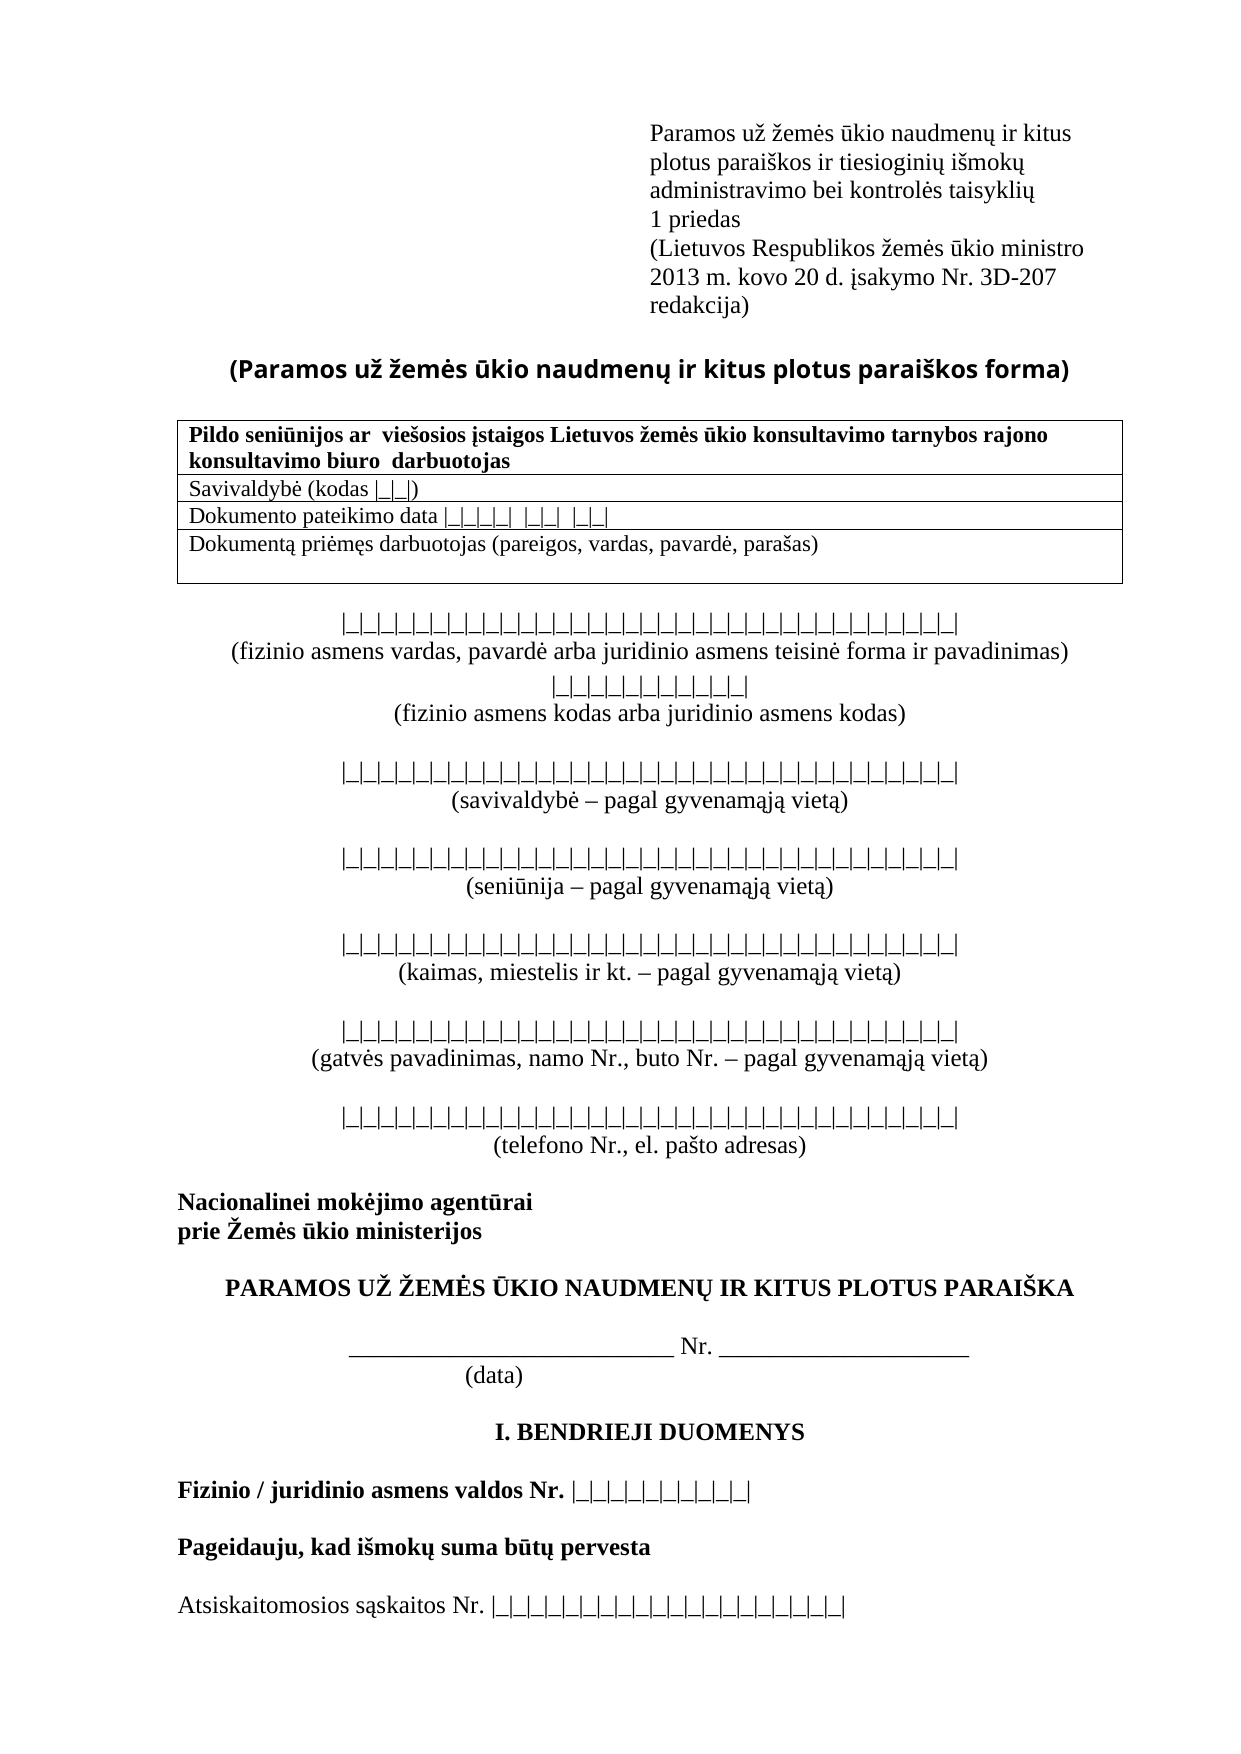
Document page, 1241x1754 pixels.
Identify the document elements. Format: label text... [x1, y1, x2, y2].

text Paramos už žemės ūkio naudmenų ir kitus plotus paraiškos ir tiesioginių išmokų administravimo bei kontrolės taisyklių [649, 118, 1122, 204]
table_cell Savivaldybė (kodas |_|_|) [178, 475, 1122, 501]
text (Lietuvos Respublikos žemės ūkio ministro 2013 m. kovo 20 d. įsakymo Nr. 3D-207 redakcija) [649, 233, 1122, 319]
text 1 priedas [649, 204, 1122, 233]
table_header Pildo seniūnijos ar viešosios įstaigos Lietuvos žemės ūkio konsultavimo tarnybos rajono konsultavimo biuro darbuotojas [178, 421, 1122, 474]
text |_|_|_|_|_|_|_|_|_|_|_|_|_|_|_|_|_|_|_|_|_|_|_|_|_|_|_|_|_|_|_|_|_|_|_| [177, 928, 1122, 957]
text (telefono Nr., el. pašto adresas) [177, 1130, 1122, 1158]
text (Paramos už žemės ūkio naudmenų ir kitus plotus paraiškos forma) [177, 352, 1122, 386]
text (gatvės pavadinimas, namo Nr., buto Nr. – pagal gyvenamąją vietą) [177, 1043, 1122, 1072]
text |_|_|_|_|_|_|_|_|_|_|_|_|_|_|_|_|_|_|_|_|_|_|_|_|_|_|_|_|_|_|_|_|_|_|_| [177, 1015, 1122, 1043]
text Atsiskaitomosios sąskaitos Nr. |_|_|_|_|_|_|_|_|_|_|_|_|_|_|_|_|_|_|_|_| [177, 1590, 1122, 1618]
text |_|_|_|_|_|_|_|_|_|_|_|_|_|_|_|_|_|_|_|_|_|_|_|_|_|_|_|_|_|_|_|_|_|_|_| [177, 756, 1122, 785]
text __________________________ Nr. ____________________ [177, 1331, 1122, 1360]
text |_|_|_|_|_|_|_|_|_|_|_|_|_|_|_|_|_|_|_|_|_|_|_|_|_|_|_|_|_|_|_|_|_|_|_| [177, 1101, 1122, 1130]
text (fizinio asmens vardas, pavardė arba juridinio asmens teisinė forma ir pavadinimas) [177, 636, 1122, 665]
text Pageidauju, kad išmokų suma būtų pervesta [177, 1532, 1122, 1561]
text (kaimas, miestelis ir kt. – pagal gyvenamąją vietą) [177, 957, 1122, 986]
text I. BENDRIEJI DUOMENYS [177, 1417, 1122, 1446]
text (savivaldybė – pagal gyvenamąją vietą) [177, 785, 1122, 813]
text (fizinio asmens kodas arba juridinio asmens kodas) [177, 698, 1122, 727]
text Nacionalinei mokėjimo agentūrai [177, 1187, 1122, 1216]
text (seniūnija – pagal gyvenamąją vietą) [177, 871, 1122, 900]
text |_|_|_|_|_|_|_|_|_|_|_|_|_|_|_|_|_|_|_|_|_|_|_|_|_|_|_|_|_|_|_|_|_|_|_| [177, 842, 1122, 871]
table_cell Dokumento pateikimo data |_|_|_|_| |_|_| |_|_| [178, 502, 1122, 529]
text Paramos už žemės ūkio naudmenų ir kitus plotus paraiška [177, 1273, 1122, 1302]
text prie Žemės ūkio ministerijos [177, 1216, 1122, 1245]
text (data) [177, 1360, 1122, 1388]
text |_|_|_|_|_|_|_|_|_|_|_|_|_|_|_|_|_|_|_|_|_|_|_|_|_|_|_|_|_|_|_|_|_|_|_| [177, 607, 1122, 636]
text Fizinio / juridinio asmens valdos Nr. |_|_|_|_|_|_|_|_|_|_| [177, 1475, 1122, 1503]
table_cell Dokumentą priėmęs darbuotojas (pareigos, vardas, pavardė, parašas) [178, 530, 1122, 582]
text |_|_|_|_|_|_|_|_|_|_|_| [177, 670, 1122, 698]
